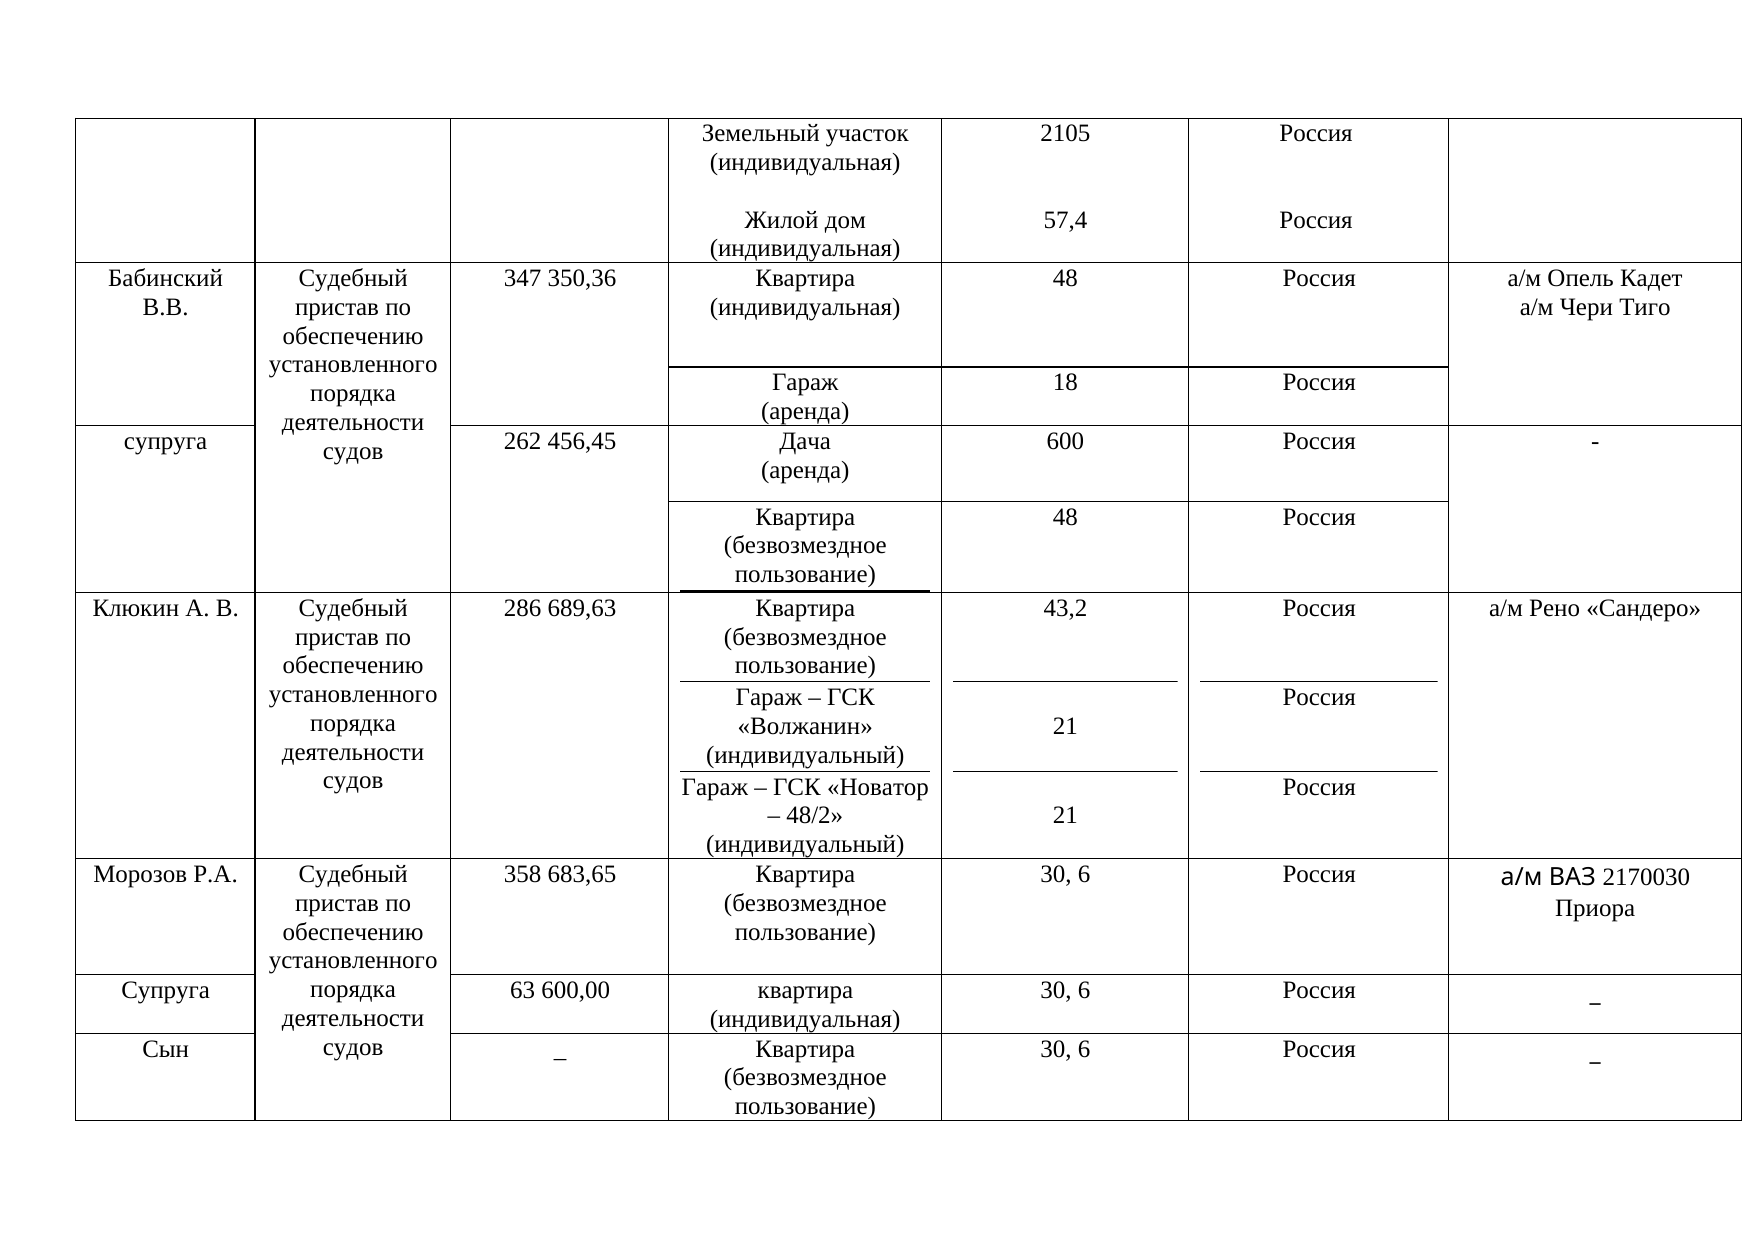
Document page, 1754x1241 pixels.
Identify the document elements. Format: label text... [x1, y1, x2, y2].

table_cell Россия [1189, 263, 1448, 366]
table_cell 600 [942, 426, 1188, 501]
table_cell Квартира (безвозмездное пользование) [669, 859, 941, 974]
table_cell а/м ВАЗ 2170030 Приора [1449, 859, 1741, 974]
table_cell 30, 6 [942, 975, 1188, 1033]
table_cell Квартира (безвозмездное пользование) Гараж – ГСК «Волжанин» (индивидуальный) Гараж – ГСК «Новатор – 48/2» (индивидуальный) [669, 593, 941, 858]
table_cell супруга [76, 426, 254, 592]
table_cell Россия [1189, 975, 1448, 1033]
table_cell 43,2 21 21 [942, 593, 1188, 858]
table_cell Судебный пристав по обеспечению установленного порядка деятельности судов [256, 593, 450, 858]
table_cell [451, 119, 668, 262]
table_cell _ [1449, 1034, 1741, 1120]
table_cell Квартира (безвозмездное пользование) [669, 1034, 941, 1120]
table_cell 347 350,36 [451, 263, 668, 425]
table_cell а/м Опель Кадет а/м Чери Тиго [1449, 263, 1741, 425]
table_cell 63 600,00 [451, 975, 668, 1033]
table_cell 30, 6 [942, 1034, 1188, 1120]
table_cell Россия [1189, 368, 1448, 425]
table_cell Квартира (безвозмездное пользование) [669, 502, 680, 592]
table_cell 48 [942, 502, 1188, 592]
table_cell _ [451, 1034, 668, 1120]
table_cell [1449, 119, 1741, 262]
table_cell Россия Россия Россия Россия [1189, 119, 1448, 262]
table_cell Супруга [76, 975, 254, 1033]
table_cell Сын [76, 1034, 254, 1120]
table_cell - [1449, 426, 1741, 592]
table_cell 358 683,65 [451, 859, 668, 974]
table_cell квартира (индивидуальная) [669, 975, 941, 1033]
table_cell Морозов Р.А. [76, 859, 254, 974]
table_cell Россия [1189, 502, 1448, 592]
table_cell Гараж (аренда) [930, 368, 941, 425]
table_cell 108, 9 32, 7 2105 57,4 [942, 119, 1188, 262]
table_cell Гараж (аренда) [669, 368, 680, 425]
table_cell Россия Россия Россия [1189, 593, 1448, 858]
table_cell Россия [1189, 859, 1448, 974]
table_cell _ [1449, 975, 1741, 1033]
table_cell 262 456,45 [451, 426, 668, 592]
table_cell Судебный пристав по обеспечению установленного порядка деятельности судов [256, 119, 450, 262]
table_cell Квартира (безвозмездное пользование) [930, 502, 941, 592]
table_cell [76, 119, 254, 262]
table_cell а/м Рено «Сандеро» [1449, 593, 1741, 858]
table_cell Россия [1189, 1034, 1448, 1120]
table_cell 18 [942, 368, 1188, 425]
table_cell Клюкин А. В. [76, 593, 254, 858]
table_cell Дача (аренда) [669, 426, 941, 501]
table_cell Судебный пристав по обеспечению установленного порядка деятельности судов [256, 859, 450, 1120]
table_cell Бабинский В.В. [76, 263, 254, 425]
table_cell Судебный пристав по обеспечению установленного порядка деятельности судов [256, 263, 450, 592]
table_cell 30, 6 [942, 859, 1188, 974]
table_cell Россия [1189, 426, 1448, 501]
table_cell Квартира (индивидуальная) [669, 263, 941, 366]
table_cell 48 [942, 263, 1188, 366]
table_cell 286 689,63 [451, 593, 668, 858]
